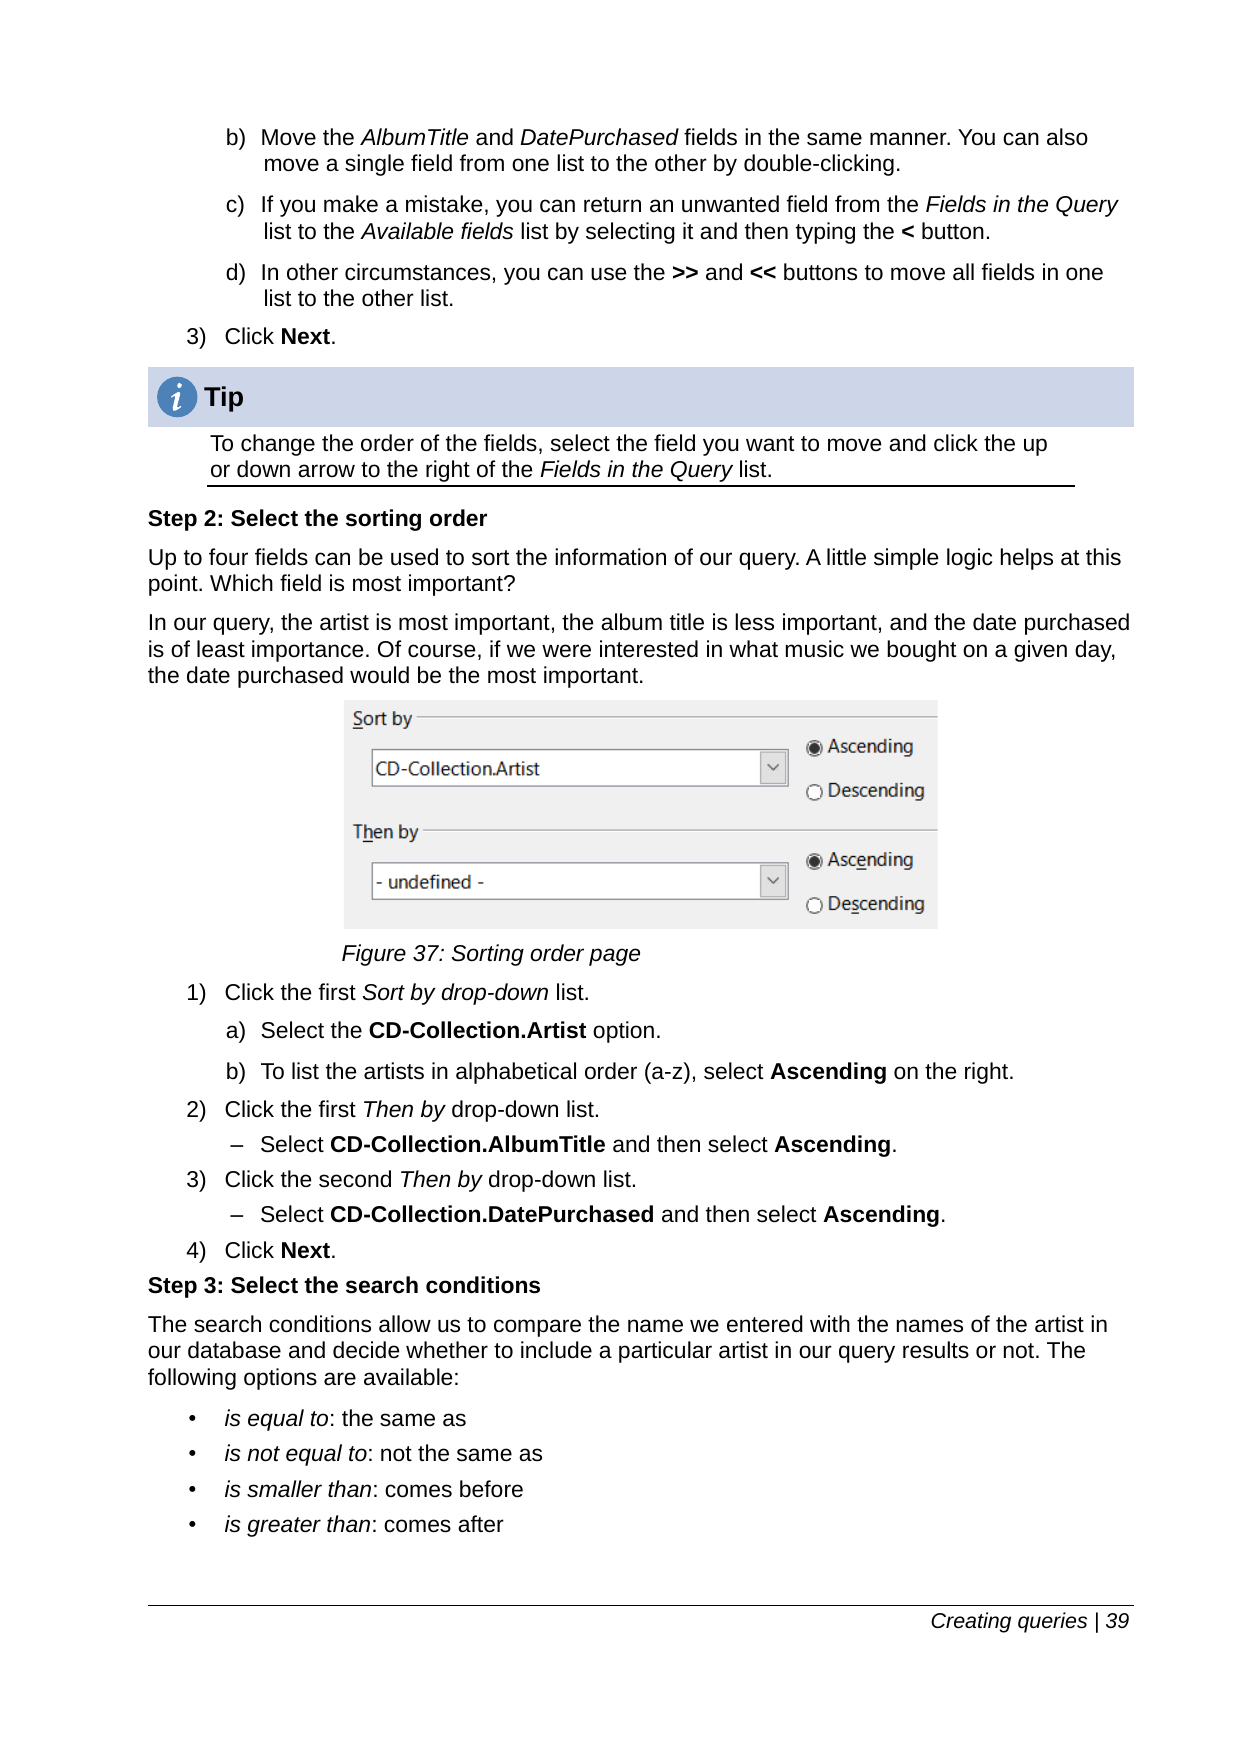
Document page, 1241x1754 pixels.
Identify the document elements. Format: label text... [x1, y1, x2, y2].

list Click Next. [207, 323, 1134, 349]
list To list the artists in alphabetical order (a-z), select Ascending on the right. [223, 1055, 1134, 1087]
list Select CD-Collection.DatePurchased and then select Ascending. [230, 1201, 1134, 1228]
list Click Next. [207, 1237, 1134, 1263]
picture [343, 700, 938, 929]
list If you make a mistake, you can return an unwanted field from the Fields in the Query list to the Available fields list by selecting it and then typing the < button. [223, 188, 1134, 247]
subtitle Tip [148, 367, 1134, 427]
text Figure 37: Sorting order page [341, 940, 940, 967]
list is smaller than: comes before [185, 1473, 1134, 1502]
list Move the AlbumTitle and DatePurchased fields in the same manner. You can also move a single field from one list to the other by double-clicking. [223, 121, 1134, 179]
text In our query, the artist is most important, the album title is less important, and the date purchased is of least importance. Of course, if we were interested in what music we bought on a given day, the date purchased would be the most important. [148, 609, 1134, 688]
list Click the second Then by drop-down list. [207, 1166, 1134, 1193]
list Select CD-Collection.AlbumTitle and then select Ascending. [230, 1131, 1134, 1157]
list Click the first Then by drop-down list. [207, 1096, 1134, 1122]
text Step 3: Select the search conditions [148, 1272, 1134, 1298]
list is equal to: the same as [185, 1402, 1134, 1432]
list The search conditions allow us to compare the name we entered with the names of the artist in our database and decide whether to include a particular artist in our query results or not. The following options are available: [148, 1311, 1134, 1390]
text To change the order of the fields, select the field you want to move and click the up or down arrow to the right of the Fields in the Query list. [207, 427, 1075, 485]
list is greater than: comes after [185, 1508, 1134, 1540]
list is not equal to: not the same as [185, 1437, 1134, 1467]
list Select the CD-Collection.Artist option. [223, 1014, 1134, 1046]
list In other circumstances, you can use the >> and << buttons to move all fields in one list to the other list. [223, 256, 1134, 314]
list Click the first Sort by drop-down list. [207, 978, 1134, 1005]
text Up to four fields can be used to sort the information of our query. A little simple logic helps at this point. Which field is most important? [148, 544, 1134, 597]
text Step 2: Select the sorting order [148, 505, 1134, 531]
